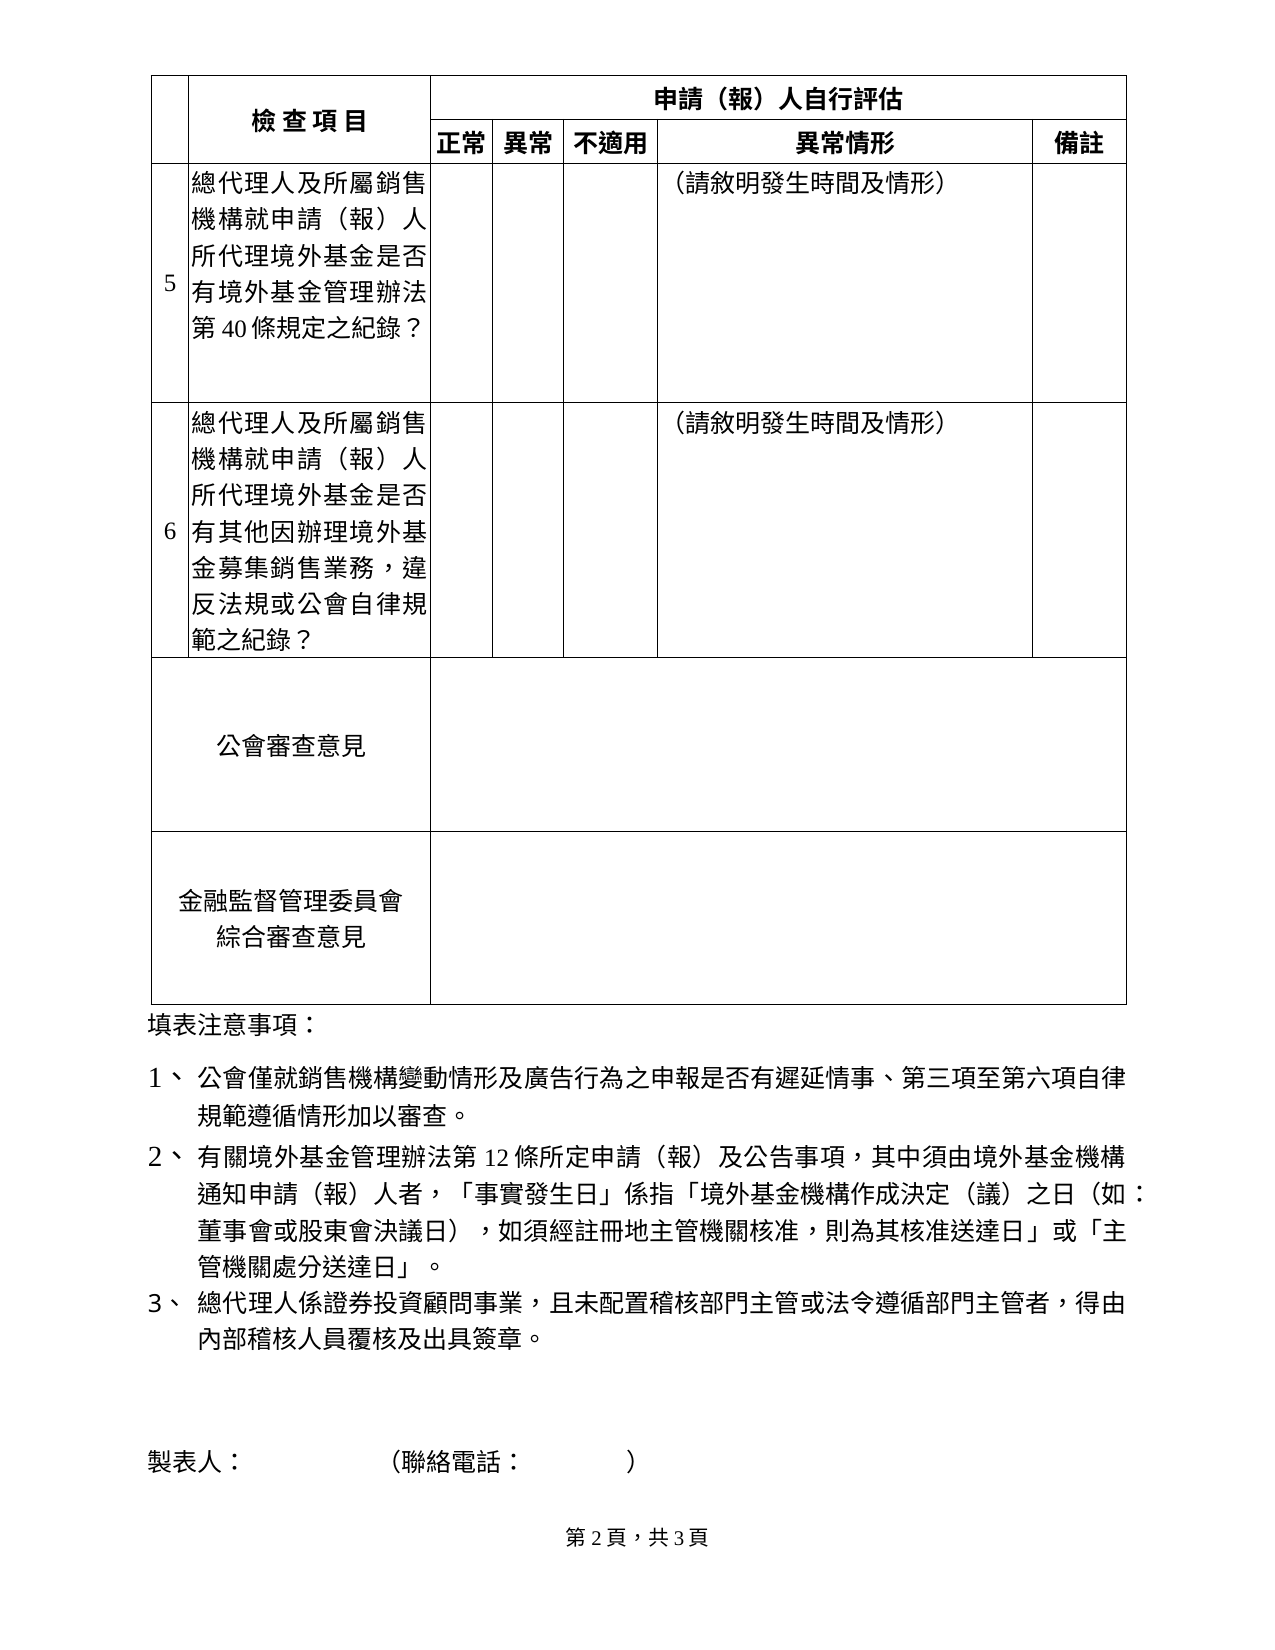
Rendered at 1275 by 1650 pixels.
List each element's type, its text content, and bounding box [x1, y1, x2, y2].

table_cell [1033, 164, 1126, 402]
table_cell [564, 403, 657, 657]
table_cell [564, 164, 657, 402]
table_cell [431, 164, 492, 402]
table_cell [431, 832, 1126, 1004]
table_header [152, 76, 188, 162]
table_cell [431, 403, 492, 657]
table_cell 5 [152, 164, 188, 402]
table_cell 備註 [1033, 120, 1126, 162]
table_cell 總代理人及所屬銷售機構就申請（報）人所代理境外基金是否有其他因辦理境外基金募集銷售業務，違反法規或公會自律規範之紀錄？ [189, 403, 430, 657]
table_cell （請敘明發生時間及情形） [658, 403, 1032, 657]
list 有關境外基金管理辦法第12條所定申請（報）及公告事項，其中須由境外基金機構通知申請（報）人者，「事實發生日」係指「境外基金機構作成決定（議）之日（如：董事會或股東會決議日），如須經註冊地主管機關核准，則為其核准送達日」或「主管機關處分送達日」。 [148, 1132, 1127, 1283]
table_cell 公會審查意見 [152, 658, 430, 831]
table_cell 不適用 [564, 120, 657, 162]
table_header 申請（報）人自行評估 [431, 76, 1126, 119]
table_cell 異常 [493, 120, 563, 162]
table_cell 異常情形 [658, 120, 1032, 162]
table_cell [431, 658, 1126, 831]
table_cell （請敘明發生時間及情形） [658, 164, 1032, 402]
table_cell 正常 [431, 120, 492, 162]
table_cell 6 [152, 403, 188, 657]
table_cell 總代理人及所屬銷售機構就申請（報）人所代理境外基金是否有境外基金管理辦法第40條規定之紀錄？ [189, 164, 430, 402]
text 製表人： （聯絡電話： ） [148, 1442, 1127, 1478]
list 總代理人係證券投資顧問事業，且未配置稽核部門主管或法令遵循部門主管者，得由內部稽核人員覆核及出具簽章。 [148, 1283, 1127, 1356]
table_cell [493, 164, 563, 402]
table_cell [1033, 403, 1126, 657]
text 填表注意事項： [148, 1005, 1127, 1041]
table_cell 金融監督管理委員會 綜合審查意見 [152, 832, 430, 1004]
list 公會僅就銷售機構變動情形及廣告行為之申報是否有遲延情事、第三項至第六項自律規範遵循情形加以審查。 [148, 1054, 1127, 1132]
table_cell [493, 403, 563, 657]
table_header 檢 查 項 目 [189, 76, 430, 162]
